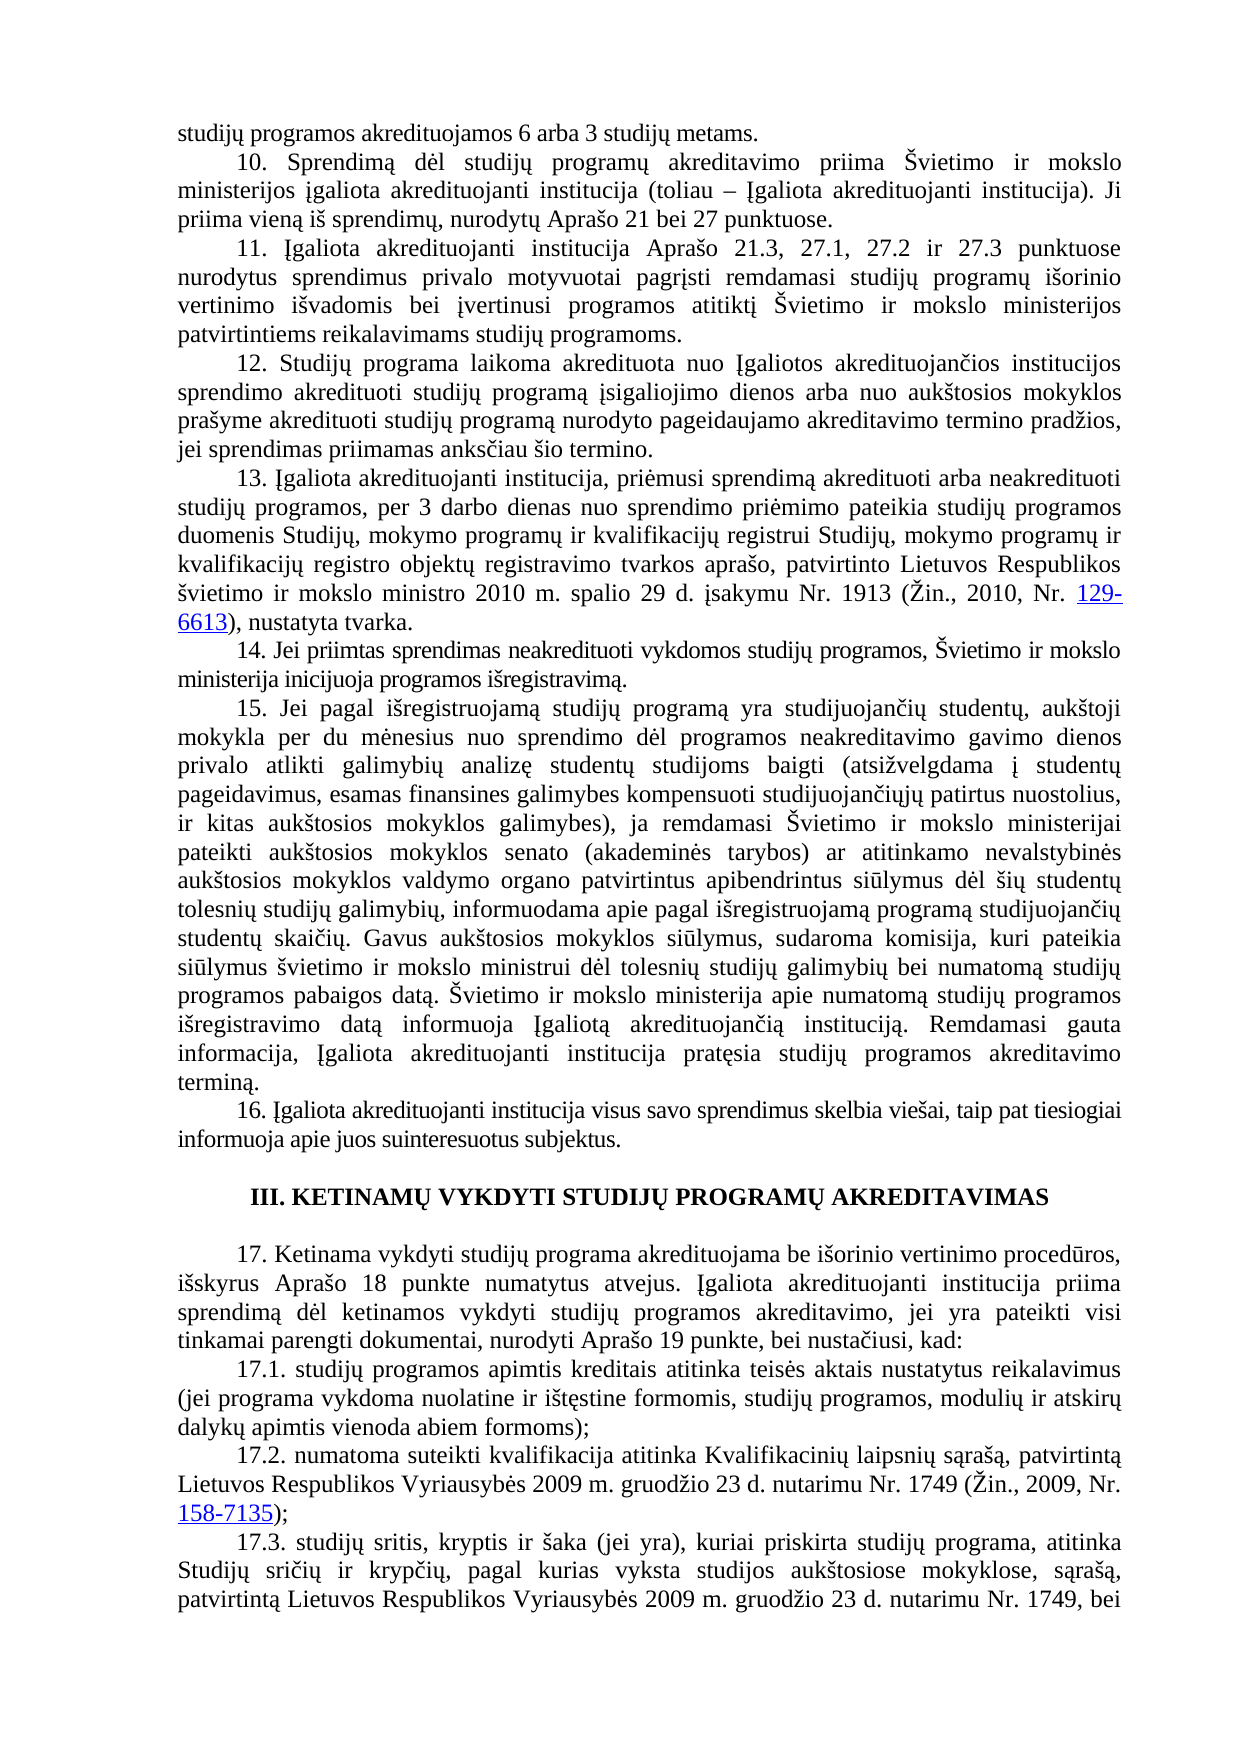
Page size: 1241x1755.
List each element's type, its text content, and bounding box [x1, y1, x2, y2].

text 14. Jei priimtas sprendimas neakredituoti vykdomos studijų programos, Švietimo ir mokslo ministerija inicijuoja programos išregistravimą. [177, 636, 1122, 693]
text 13. Įgaliota akredituojanti institucija, priėmusi sprendimą akredituoti arba neakredituoti studijų programos, per 3 darbo dienas nuo sprendimo priėmimo pateikia studijų programos duomenis Studijų, mokymo programų ir kvalifikacijų registrui Studijų, mokymo programų ir kvalifikacijų registro objektų registravimo tvarkos aprašo, patvirtinto Lietuvos Respublikos švietimo ir mokslo ministro 2010 m. spalio 29 d. įsakymu Nr. 1913 (Žin., 2010, Nr. 129-6613), nustatyta tvarka. [177, 463, 1122, 636]
text 15. Jei pagal išregistruojamą studijų programą yra studijuojančių studentų, aukštoji mokykla per du mėnesius nuo sprendimo dėl programos neakreditavimo gavimo dienos privalo atlikti galimybių analizę studentų studijoms baigti (atsižvelgdama į studentų pageidavimus, esamas finansines galimybes kompensuoti studijuojančiųjų patirtus nuostolius, ir kitas aukštosios mokyklos galimybes), ja remdamasi Švietimo ir mokslo ministerijai pateikti aukštosios mokyklos senato (akademinės tarybos) ar atitinkamo nevalstybinės aukštosios mokyklos valdymo organo patvirtintus apibendrintus siūlymus dėl šių studentų tolesnių studijų galimybių, informuodama apie pagal išregistruojamą programą studijuojančių studentų skaičių. Gavus aukštosios mokyklos siūlymus, sudaroma komisija, kuri pateikia siūlymus švietimo ir mokslo ministrui dėl tolesnių studijų galimybių bei numatomą studijų programos pabaigos datą. Švietimo ir mokslo ministerija apie numatomą studijų programos išregistravimo datą informuoja Įgaliotą akredituojančią instituciją. Remdamasi gauta informacija, Įgaliota akredituojanti institucija pratęsia studijų programos akreditavimo terminą. [177, 693, 1122, 1096]
text 17.1. studijų programos apimtis kreditais atitinka teisės aktais nustatytus reikalavimus (jei programa vykdoma nuolatine ir ištęstine formomis, studijų programos, modulių ir atskirų dalykų apimtis vienoda abiem formoms); [177, 1354, 1122, 1441]
text studijų programos akredituojamos 6 arba 3 studijų metams. [177, 118, 1122, 147]
text 11. Įgaliota akredituojanti institucija Aprašo 21.3, 27.1, 27.2 ir 27.3 punktuose nurodytus sprendimus privalo motyvuotai pagrįsti remdamasi studijų programų išorinio vertinimo išvadomis bei įvertinusi programos atitiktį Švietimo ir mokslo ministerijos patvirtintiems reikalavimams studijų programoms. [177, 233, 1122, 348]
text 17.2. numatoma suteikti kvalifikacija atitinka Kvalifikacinių laipsnių sąrašą, patvirtintą Lietuvos Respublikos Vyriausybės 2009 m. gruodžio 23 d. nutarimu Nr. 1749 (Žin., 2009, Nr. 158-7135); [177, 1441, 1122, 1527]
text 12. Studijų programa laikoma akredituota nuo Įgaliotos akredituojančios institucijos sprendimo akredituoti studijų programą įsigaliojimo dienos arba nuo aukštosios mokyklos prašyme akredituoti studijų programą nurodyto pageidaujamo akreditavimo termino pradžios, jei sprendimas priimamas anksčiau šio termino. [177, 348, 1122, 463]
text 17.3. studijų sritis, kryptis ir šaka (jei yra), kuriai priskirta studijų programa, atitinka Studijų sričių ir krypčių, pagal kurias vyksta studijos aukštosiose mokyklose, sąrašą, patvirtintą Lietuvos Respublikos Vyriausybės 2009 m. gruodžio 23 d. nutarimu Nr. 1749, bei [177, 1527, 1122, 1613]
text III. KETINAMŲ VYKDYTI STUDIJŲ PROGRAMŲ AKREDITAVIMAS [177, 1182, 1122, 1211]
text 17. Ketinama vykdyti studijų programa akredituojama be išorinio vertinimo procedūros, išskyrus Aprašo 18 punkte numatytus atvejus. Įgaliota akredituojanti institucija priima sprendimą dėl ketinamos vykdyti studijų programos akreditavimo, jei yra pateikti visi tinkamai parengti dokumentai, nurodyti Aprašo 19 punkte, bei nustačiusi, kad: [177, 1239, 1122, 1354]
text 10. Sprendimą dėl studijų programų akreditavimo priima Švietimo ir mokslo ministerijos įgaliota akredituojanti institucija (toliau – Įgaliota akredituojanti institucija). Ji priima vieną iš sprendimų, nurodytų Aprašo 21 bei 27 punktuose. [177, 147, 1122, 233]
text 16. Įgaliota akredituojanti institucija visus savo sprendimus skelbia viešai, taip pat tiesiogiai informuoja apie juos suinteresuotus subjektus. [177, 1096, 1122, 1153]
